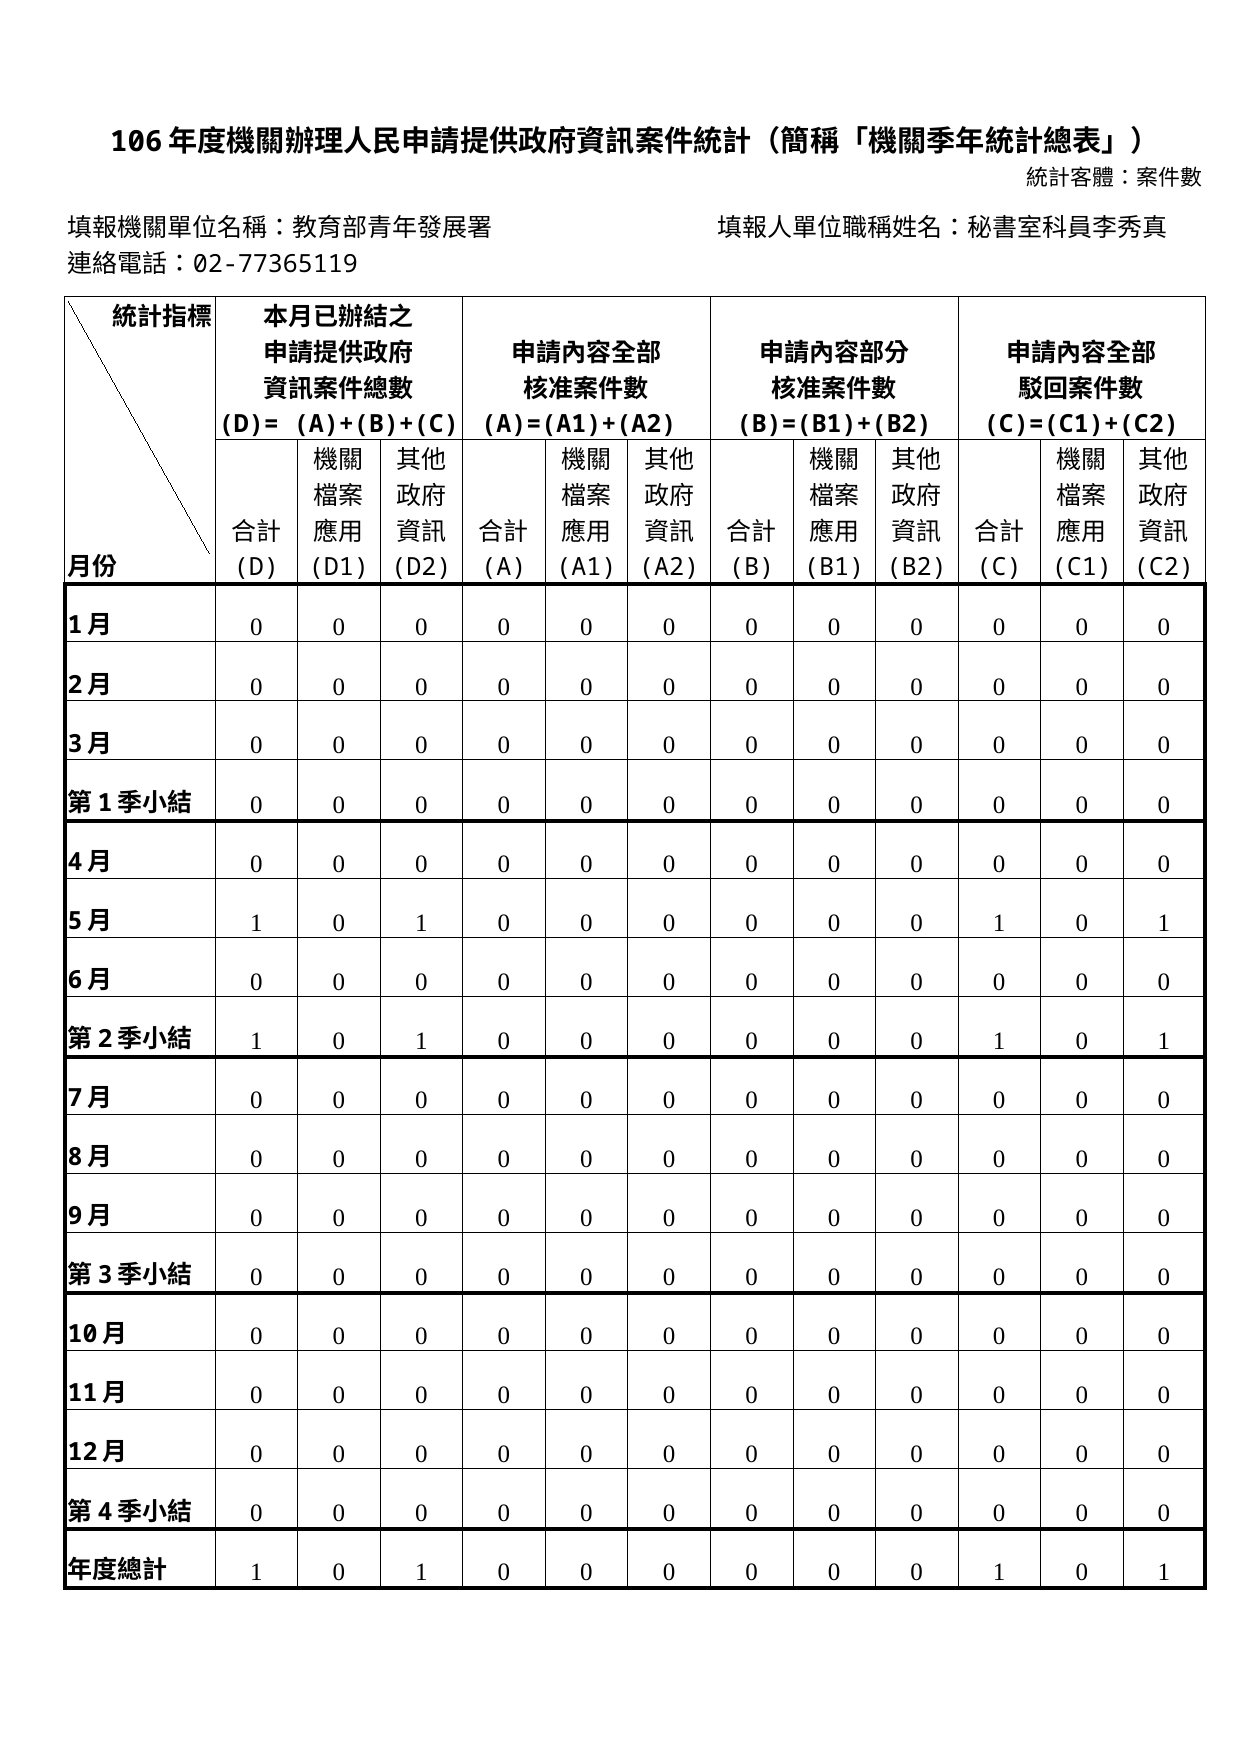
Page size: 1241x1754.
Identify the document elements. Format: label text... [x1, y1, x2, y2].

table_cell 0 [1041, 1469, 1123, 1527]
table_cell 0 [463, 701, 545, 759]
table_cell 0 [959, 1174, 1040, 1232]
table_cell 0 [546, 1531, 627, 1586]
table_cell 0 [794, 1233, 875, 1291]
table_cell 0 [876, 1469, 958, 1527]
table_cell 0 [1041, 1531, 1123, 1586]
table_cell 0 [381, 1233, 462, 1291]
table_cell 機關 檔案 應用 (C1) [1041, 440, 1123, 582]
table_cell 0 [381, 701, 462, 759]
table_cell 0 [628, 642, 710, 700]
table_cell 0 [959, 1295, 1040, 1350]
table_cell 10月 [67, 1295, 215, 1350]
table_cell 0 [794, 701, 875, 759]
table_cell 0 [959, 1469, 1040, 1527]
table_cell 0 [216, 642, 297, 700]
table_cell 8月 [67, 1115, 215, 1173]
table_cell 11月 [67, 1351, 215, 1409]
table_cell 0 [794, 1351, 875, 1409]
table_cell 合計 (C) [959, 440, 1040, 582]
table_cell 1 [216, 997, 297, 1055]
table_cell 0 [1041, 1059, 1123, 1114]
table_cell 0 [794, 1059, 875, 1114]
table_cell 0 [1124, 1059, 1203, 1114]
table_cell 0 [628, 997, 710, 1055]
table_cell 0 [1124, 1351, 1203, 1409]
table_header 106年度機關辦理人民申請提供政府資訊案件統計（簡稱「機關季年統計總表」） [65, 117, 1205, 160]
table_cell 0 [216, 1115, 297, 1173]
table_cell 0 [628, 1351, 710, 1409]
table_cell 0 [546, 938, 627, 996]
table_cell 0 [711, 938, 793, 996]
table_cell 申請內容全部 駁回案件數 (C)=(C1)+(C2) [959, 297, 1205, 439]
table_cell 0 [546, 701, 627, 759]
table_cell 0 [1041, 642, 1123, 700]
table_cell 1 [216, 1531, 297, 1586]
table_cell 0 [794, 1174, 875, 1232]
table_cell 0 [1041, 701, 1123, 759]
table_cell 0 [546, 1233, 627, 1291]
table_cell 0 [1041, 586, 1123, 641]
table_cell 0 [298, 938, 380, 996]
table_cell 0 [216, 701, 297, 759]
table_cell 1 [381, 879, 462, 937]
table_cell 0 [381, 760, 462, 818]
table_cell 0 [546, 1351, 627, 1409]
table_cell 0 [876, 879, 958, 937]
table_cell 0 [298, 997, 380, 1055]
table_cell 0 [216, 1295, 297, 1350]
table_cell 0 [711, 701, 793, 759]
table_cell 0 [298, 760, 380, 818]
table_cell 0 [959, 701, 1040, 759]
table_cell 0 [216, 938, 297, 996]
table_cell 統計指標 [65, 297, 215, 439]
table_cell 0 [959, 823, 1040, 877]
table_cell 0 [381, 1410, 462, 1468]
table_cell 0 [1041, 1233, 1123, 1291]
table_cell 0 [711, 1469, 793, 1527]
table_cell 1 [381, 1531, 462, 1586]
table_cell 9月 [67, 1174, 215, 1232]
table_cell 0 [216, 823, 297, 877]
table_cell 0 [298, 1295, 380, 1350]
table_cell 0 [628, 1059, 710, 1114]
table_cell 6月 [67, 938, 215, 996]
table_cell 0 [959, 1059, 1040, 1114]
table_cell 0 [546, 760, 627, 818]
table_cell 0 [628, 1233, 710, 1291]
table_cell 0 [1041, 879, 1123, 937]
table_cell 0 [298, 1059, 380, 1114]
table_cell 月份 [65, 440, 215, 582]
table_cell 0 [298, 586, 380, 641]
table_cell 5月 [67, 879, 215, 937]
table_cell 7月 [67, 1059, 215, 1114]
table_cell 0 [381, 642, 462, 700]
table_cell 0 [1124, 642, 1203, 700]
table_cell 1 [959, 879, 1040, 937]
table_cell 0 [298, 1351, 380, 1409]
table_cell 0 [216, 1233, 297, 1291]
table_cell 0 [794, 823, 875, 877]
table_cell 0 [876, 1059, 958, 1114]
table_cell 1 [1124, 879, 1203, 937]
table_cell 0 [1041, 760, 1123, 818]
table_cell 0 [546, 1295, 627, 1350]
table_cell 0 [463, 1295, 545, 1350]
table_cell 0 [876, 760, 958, 818]
table_cell 0 [546, 823, 627, 877]
table_cell 3月 [67, 701, 215, 759]
table_cell 1 [381, 997, 462, 1055]
table_cell 0 [463, 879, 545, 937]
table_cell 0 [546, 1410, 627, 1468]
table_cell 1月 [67, 586, 215, 641]
table_cell 0 [794, 760, 875, 818]
table_cell 0 [216, 1410, 297, 1468]
table_cell 0 [298, 1233, 380, 1291]
table_cell 0 [298, 1115, 380, 1173]
table_cell 0 [876, 1295, 958, 1350]
table_cell 0 [876, 997, 958, 1055]
table_cell 0 [463, 1410, 545, 1468]
table_cell 機關 檔案 應用 (A1) [546, 440, 627, 582]
table_cell 0 [546, 1174, 627, 1232]
table_cell 0 [546, 586, 627, 641]
table_cell 機關 檔案 應用 (B1) [794, 440, 875, 582]
table_cell 0 [711, 1295, 793, 1350]
table_cell 0 [711, 1410, 793, 1468]
table_cell 0 [628, 1174, 710, 1232]
table_cell 第4季小結 [67, 1469, 215, 1527]
table_cell 0 [463, 938, 545, 996]
table_cell 0 [463, 1174, 545, 1232]
table_cell 0 [959, 642, 1040, 700]
table_cell 0 [546, 1115, 627, 1173]
table_cell 0 [876, 586, 958, 641]
table_cell 0 [546, 642, 627, 700]
table_cell 0 [876, 1174, 958, 1232]
table_cell 連絡電話：02-77365119 [65, 244, 1205, 296]
table_cell 0 [876, 1410, 958, 1468]
table_cell 0 [959, 1410, 1040, 1468]
table_cell 0 [1124, 823, 1203, 877]
table_cell 0 [298, 879, 380, 937]
table_cell 0 [959, 586, 1040, 641]
table_cell 0 [876, 642, 958, 700]
table_cell 0 [628, 1410, 710, 1468]
table_cell 0 [1124, 760, 1203, 818]
table_cell 0 [1124, 1174, 1203, 1232]
table_cell 0 [1124, 938, 1203, 996]
table_cell 其他 政府 資訊 (B2) [876, 440, 958, 582]
table_cell 0 [463, 1233, 545, 1291]
table_cell 0 [381, 1174, 462, 1232]
table_cell 0 [794, 642, 875, 700]
table_cell 機關 檔案 應用 (D1) [298, 440, 380, 582]
table_cell 0 [1041, 1351, 1123, 1409]
table_cell 0 [1041, 1295, 1123, 1350]
table_cell 0 [216, 1174, 297, 1232]
table_cell 0 [794, 879, 875, 937]
table_cell 0 [381, 1469, 462, 1527]
table_cell 0 [463, 997, 545, 1055]
table_cell 0 [628, 823, 710, 877]
table_cell 0 [381, 938, 462, 996]
table_cell 0 [711, 1233, 793, 1291]
table_cell 0 [463, 760, 545, 818]
table_cell 0 [959, 1115, 1040, 1173]
table_cell 0 [381, 823, 462, 877]
table_cell 0 [298, 1469, 380, 1527]
table_cell 年度總計 [67, 1531, 215, 1586]
table_cell 0 [463, 1531, 545, 1586]
table_cell 合計 (B) [711, 440, 793, 582]
table_cell 1 [1124, 997, 1203, 1055]
table_cell 0 [959, 938, 1040, 996]
table_cell 0 [628, 938, 710, 996]
table_cell 0 [876, 938, 958, 996]
table_cell 0 [1041, 1174, 1123, 1232]
table_cell 0 [546, 879, 627, 937]
table_cell 0 [711, 642, 793, 700]
table_cell 第2季小結 [67, 997, 215, 1055]
table_cell 0 [628, 1531, 710, 1586]
table_cell 0 [546, 1469, 627, 1527]
table_cell 0 [298, 1410, 380, 1468]
table_cell 0 [216, 1059, 297, 1114]
table_cell 0 [711, 997, 793, 1055]
table_cell 0 [711, 823, 793, 877]
table_cell 4月 [67, 823, 215, 877]
table_cell 0 [711, 1115, 793, 1173]
table_cell 0 [1041, 1410, 1123, 1468]
table_cell 0 [711, 1531, 793, 1586]
table_cell 0 [546, 997, 627, 1055]
table_cell 0 [794, 997, 875, 1055]
table_cell 0 [628, 879, 710, 937]
table_cell 0 [628, 586, 710, 641]
table_cell 統計客體：案件數 [65, 160, 1205, 191]
table_cell 0 [216, 1351, 297, 1409]
table_cell 合計 (D) [216, 440, 297, 582]
table_cell 0 [876, 1351, 958, 1409]
table_cell 本月已辦結之 申請提供政府 資訊案件總數 (D)= (A)+(B)+(C) [216, 297, 462, 439]
table_cell 0 [711, 760, 793, 818]
table_cell 0 [1041, 938, 1123, 996]
table_cell 1 [216, 879, 297, 937]
table_cell 0 [463, 823, 545, 877]
table_cell 0 [298, 642, 380, 700]
table_cell 1 [959, 1531, 1040, 1586]
table_cell 0 [463, 586, 545, 641]
table_cell 0 [381, 586, 462, 641]
table_cell 0 [381, 1351, 462, 1409]
table_cell 0 [628, 1469, 710, 1527]
table_cell 0 [794, 1531, 875, 1586]
table_cell 0 [1041, 823, 1123, 877]
table_cell 0 [794, 938, 875, 996]
table_cell 0 [216, 1469, 297, 1527]
table_cell 0 [298, 701, 380, 759]
table_cell 0 [959, 760, 1040, 818]
table_cell 0 [298, 1531, 380, 1586]
table_cell 0 [463, 1469, 545, 1527]
table_cell 0 [216, 760, 297, 818]
table_cell 0 [463, 1059, 545, 1114]
table_cell 0 [381, 1059, 462, 1114]
table_cell 0 [1124, 1469, 1203, 1527]
table_cell 0 [546, 1059, 627, 1114]
table_cell 0 [216, 586, 297, 641]
table_cell 0 [1124, 586, 1203, 641]
table_cell 0 [298, 823, 380, 877]
table_cell 0 [628, 760, 710, 818]
table_cell 第1季小結 [67, 760, 215, 818]
table_cell 0 [463, 1351, 545, 1409]
table_cell 2月 [67, 642, 215, 700]
table_cell 0 [876, 1531, 958, 1586]
table_cell 0 [711, 879, 793, 937]
table_cell 0 [794, 1469, 875, 1527]
table_cell 其他 政府 資訊 (D2) [381, 440, 462, 582]
table_cell 0 [959, 1233, 1040, 1291]
table_cell 0 [794, 1115, 875, 1173]
table_cell 0 [628, 1295, 710, 1350]
table_cell 0 [1124, 1115, 1203, 1173]
table_cell 0 [794, 586, 875, 641]
table_cell 申請內容部分 核准案件數 (B)=(B1)+(B2) [711, 297, 958, 439]
table_cell 0 [1041, 1115, 1123, 1173]
table_cell 0 [298, 1174, 380, 1232]
table_cell 0 [628, 1115, 710, 1173]
table_cell 0 [463, 642, 545, 700]
table_cell 申請內容全部 核准案件數 (A)=(A1)+(A2) [463, 297, 710, 439]
table_cell 0 [1041, 997, 1123, 1055]
table_cell 0 [1124, 701, 1203, 759]
table_cell 0 [381, 1115, 462, 1173]
table_cell 0 [876, 701, 958, 759]
table_cell 0 [959, 1351, 1040, 1409]
table_cell 0 [628, 701, 710, 759]
table_cell 其他 政府 資訊 (A2) [628, 440, 710, 582]
table_cell 0 [876, 1115, 958, 1173]
table_cell 填報機關單位名稱：教育部青年發展署 填報人單位職稱姓名：秘書室科員李秀真 [65, 191, 1205, 244]
table_cell 1 [959, 997, 1040, 1055]
table_cell 第3季小結 [67, 1233, 215, 1291]
table_cell 0 [1124, 1295, 1203, 1350]
table_cell 0 [1124, 1233, 1203, 1291]
table_cell 其他 政府 資訊 (C2) [1124, 440, 1205, 582]
table_cell 0 [711, 1351, 793, 1409]
table_cell 12月 [67, 1410, 215, 1468]
table_cell 0 [876, 1233, 958, 1291]
table_cell 0 [1124, 1410, 1203, 1468]
table_cell 0 [876, 823, 958, 877]
table_cell 0 [711, 1059, 793, 1114]
table_cell 0 [794, 1295, 875, 1350]
table_cell 0 [794, 1410, 875, 1468]
table_cell 0 [711, 586, 793, 641]
table_cell 合計 (A) [463, 440, 545, 582]
table_cell 0 [463, 1115, 545, 1173]
table_cell 1 [1124, 1531, 1203, 1586]
table_cell 0 [711, 1174, 793, 1232]
table_cell 0 [381, 1295, 462, 1350]
